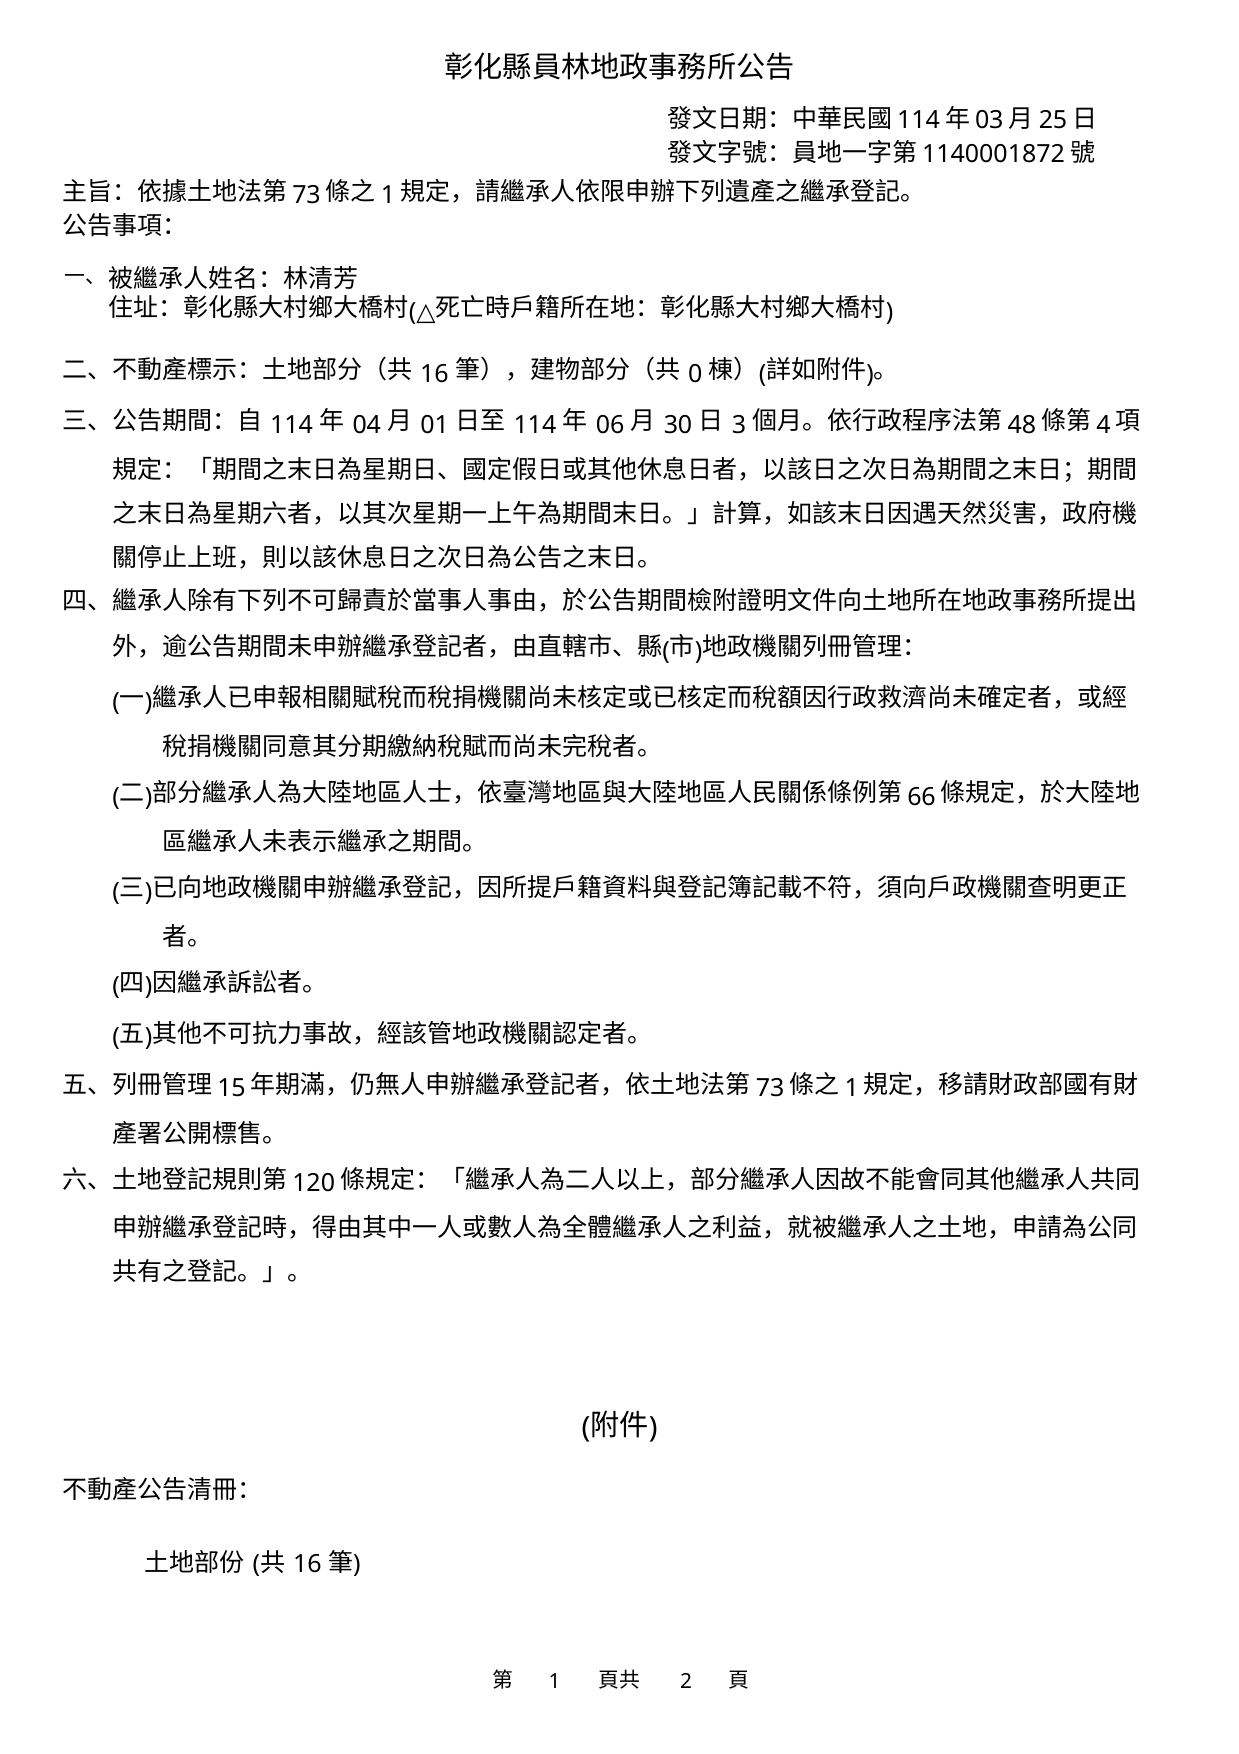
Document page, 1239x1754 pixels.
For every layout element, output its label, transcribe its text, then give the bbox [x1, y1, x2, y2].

table_header [62, 0, 109, 41]
table_cell [759, 1660, 1177, 1701]
table_cell [1177, 1529, 1239, 1600]
table_cell 發文日期：中華民國114年03月25日 發文字號：員地一字第1140001872號 [667, 95, 1177, 177]
table_cell [585, 1355, 653, 1395]
table_cell [523, 1355, 585, 1395]
table_cell [759, 1355, 1177, 1395]
table_cell [62, 315, 109, 356]
table_cell [109, 1660, 482, 1701]
table_header [0, 0, 62, 41]
table_header [523, 0, 585, 41]
table_cell [62, 1355, 109, 1395]
table_header [109, 0, 482, 41]
table_cell [667, 1355, 718, 1395]
table_cell 2 [653, 1660, 718, 1701]
table_header [718, 0, 759, 41]
table_cell [109, 1600, 482, 1660]
table_cell [0, 264, 62, 315]
table_header [483, 0, 523, 41]
table_cell [718, 1355, 759, 1395]
table_cell [483, 1355, 523, 1395]
table_cell [585, 1600, 653, 1660]
table_cell [718, 1600, 759, 1660]
table_cell [62, 1600, 109, 1660]
table_cell 土地部份 (共 16 筆) [62, 1529, 1177, 1600]
table_cell [1177, 1395, 1239, 1456]
table_header [585, 0, 653, 41]
table_cell [523, 95, 585, 177]
table_cell [1177, 315, 1239, 356]
table_cell [0, 1600, 62, 1660]
table_cell 被繼承人姓名：林清芳 住址：彰化縣大村鄉大橋村(△死亡時戶籍所在地：彰化縣大村鄉大橋村) [109, 264, 1177, 356]
table_cell [653, 95, 667, 177]
table_cell [62, 95, 109, 177]
table_cell [483, 95, 523, 177]
table_cell [62, 1660, 109, 1701]
table_cell [109, 1355, 482, 1395]
table_header [1177, 0, 1239, 41]
table_header [653, 0, 667, 41]
table_cell [1177, 177, 1239, 264]
table_cell [1177, 1456, 1239, 1528]
table_cell [0, 1395, 62, 1456]
table_cell [0, 1456, 62, 1528]
table_cell [1177, 95, 1239, 177]
table_cell [0, 1529, 62, 1600]
table_cell [1177, 1355, 1239, 1395]
table_cell [1177, 1600, 1239, 1660]
table_header [759, 0, 1177, 41]
table_cell [0, 1355, 62, 1395]
table_cell 彰化縣員林地政事務所公告 [62, 41, 1177, 94]
table_cell [653, 1600, 667, 1660]
table_cell [653, 1355, 667, 1395]
table_cell 第 [483, 1660, 523, 1701]
table_cell 一、 [62, 264, 109, 315]
table_cell 頁 [718, 1660, 759, 1701]
table_cell [0, 95, 62, 177]
table_cell [0, 177, 62, 264]
table_cell [0, 315, 62, 356]
table_cell [1177, 41, 1239, 94]
table_cell [0, 1660, 62, 1701]
table_cell 二、不動產標示：土地部分（共 16 筆），建物部分（共 0 棟）(詳如附件)。 三、公告期間：自 114 年 04 月 01 日至 114 年 06 月 30 日 3 個月。依行政程序法第48條第4項 規定：「期間之末日為星期日、國定假日或其他休息日者，以該日之次日為期間之末日；期間 之末日為星期六者，以其次星期一上午為期間末日。」計算，如該末日因遇天然災害，政府機 關停止上班，則以該休息日之次日為公告之末日。 四、繼承人除有下列不可歸責於當事人事由，於公告期間檢附證明文件向土地所在地政事務所提出 外，逾公告期間未申辦繼承登記者，由直轄市、縣(市)地政機關列冊管理： (一)繼承人已申報相關賦稅而稅捐機關尚未核定或已核定而稅額因行政救濟尚未確定者，或經 稅捐機關同意其分期繳納稅賦而尚未完稅者。 (二)部分繼承人為大陸地區人士，依臺灣地區與大陸地區人民關係條例第66條規定，於大陸地 區繼承人未表示繼承之期間。 (三)已向地政機關申辦繼承登記，因所提戶籍資料與登記簿記載不符，須向戶政機關查明更正 者。 (四)因繼承訴訟者。 (五)其他不可抗力事故，經該管地政機關認定者。 五、列冊管理15年期滿，仍無人申辦繼承登記者，依土地法第73條之1規定，移請財政部國有財 產署公開標售。 六、土地登記規則第120條規定：「繼承人為二人以上，部分繼承人因故不能會同其他繼承人共同 申辦繼承登記時，得由其中一人或數人為全體繼承人之利益，就被繼承人之土地，申請為公同 共有之登記。」。 [62, 356, 1177, 1354]
table_cell [1177, 356, 1239, 1354]
table_cell [483, 1600, 523, 1660]
table_cell [523, 1600, 585, 1660]
table_cell [759, 1600, 1177, 1660]
table_cell [0, 41, 62, 94]
table_cell 不動產公告清冊： [62, 1456, 1177, 1528]
table_cell [1177, 1660, 1239, 1701]
table_cell [0, 356, 62, 1354]
table_cell [109, 95, 482, 177]
table_cell [667, 1600, 718, 1660]
table_cell [1177, 264, 1239, 315]
table_cell 主旨：依據土地法第73條之1規定，請繼承人依限申辦下列遺產之繼承登記。 公告事項： [62, 177, 1177, 264]
table_cell 1 [523, 1660, 585, 1701]
table_header [667, 0, 718, 41]
table_cell [585, 95, 653, 177]
table_cell (附件) [62, 1395, 1177, 1456]
table_cell 頁共 [585, 1660, 653, 1701]
